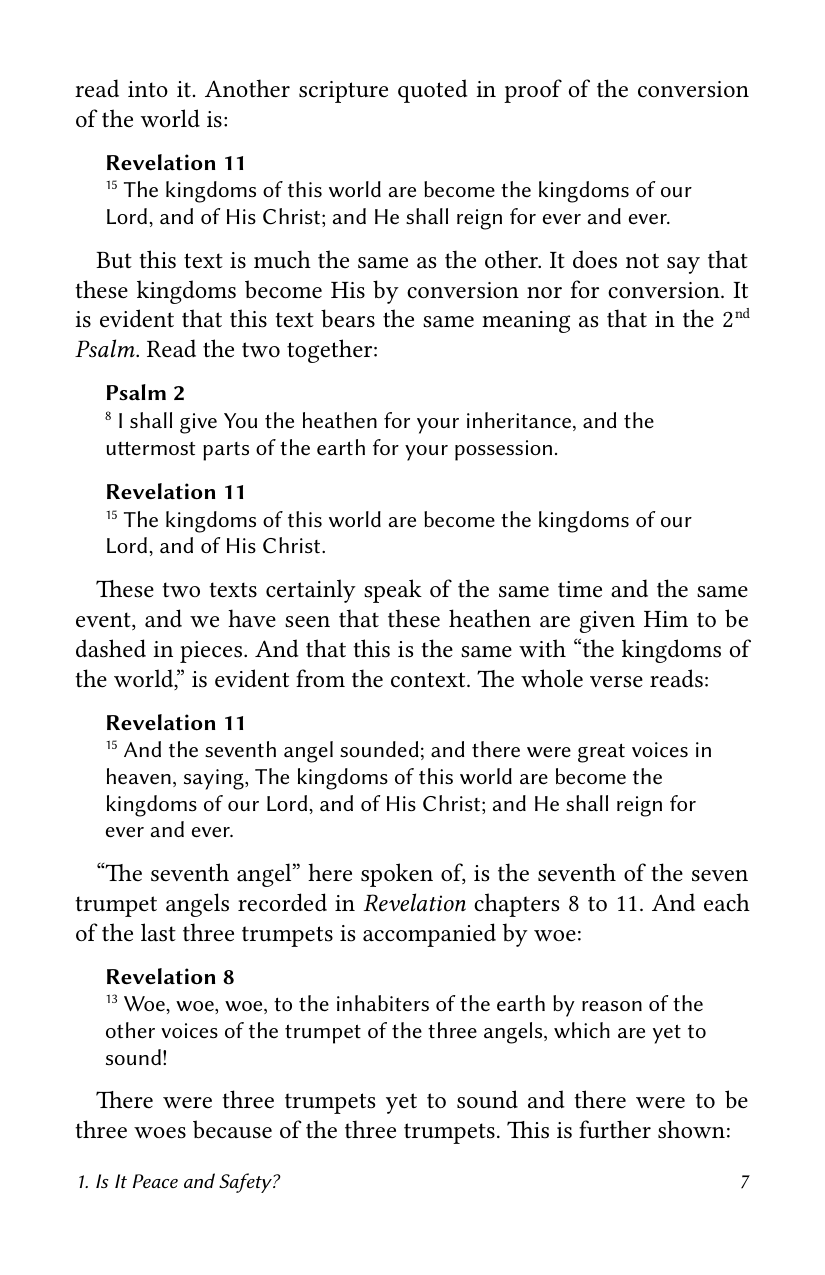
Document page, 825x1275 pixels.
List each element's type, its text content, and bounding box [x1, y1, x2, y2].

text Revelation 11 [105, 710, 750, 736]
text 13 Woe, woe, woe, to the inhabiters of the earth by reason of the other voices of the trumpet of the three angels, which are yet to sound! [105, 991, 720, 1071]
text Revelation 11 [105, 479, 750, 505]
text 15 The kingdoms of this world are become the kingdoms of our Lord, and of His Christ. [105, 507, 720, 559]
text These two texts certainly speak of the same time and the same event, and we have seen that these heathen are given Him to be dashed in pieces. And that this is the same with “the kingdoms of the world,” is evident from the context. The whole verse reads: [75, 575, 750, 693]
text Revelation 11 [105, 150, 750, 176]
text There were three trumpets yet to sound and there were to be three woes because of the three trumpets. This is further shown: [75, 1086, 750, 1145]
text “The seventh angel” here spoken of, is the seventh of the seven trumpet angels recorded in Revelation chapters 8 to 11. And each of the last three trumpets is accompanied by woe: [75, 859, 750, 947]
text 8 I shall give You the heathen for your inheritance, and the uttermost parts of the earth for your possession. [105, 408, 720, 461]
text Revelation 8 [105, 964, 750, 990]
text Psalm 2 [105, 380, 750, 406]
text But this text is much the same as the other. It does not say that these kingdoms become His by conversion nor for conversion. It is evident that this text bears the same meaning as that in the 2nd Psalm. Read the two together: [75, 246, 750, 364]
text read into it. Another scripture quoted in proof of the conversion of the world is: [75, 75, 750, 133]
text 15 The kingdoms of this world are become the kingdoms of our Lord, and of His Christ; and He shall reign for ever and ever. [105, 177, 720, 230]
text 15 And the seventh angel sounded; and there were great voices in heaven, saying, The kingdoms of this world are become the kingdoms of our Lord, and of His Christ; and He shall reign for ever and ever. [105, 737, 720, 843]
